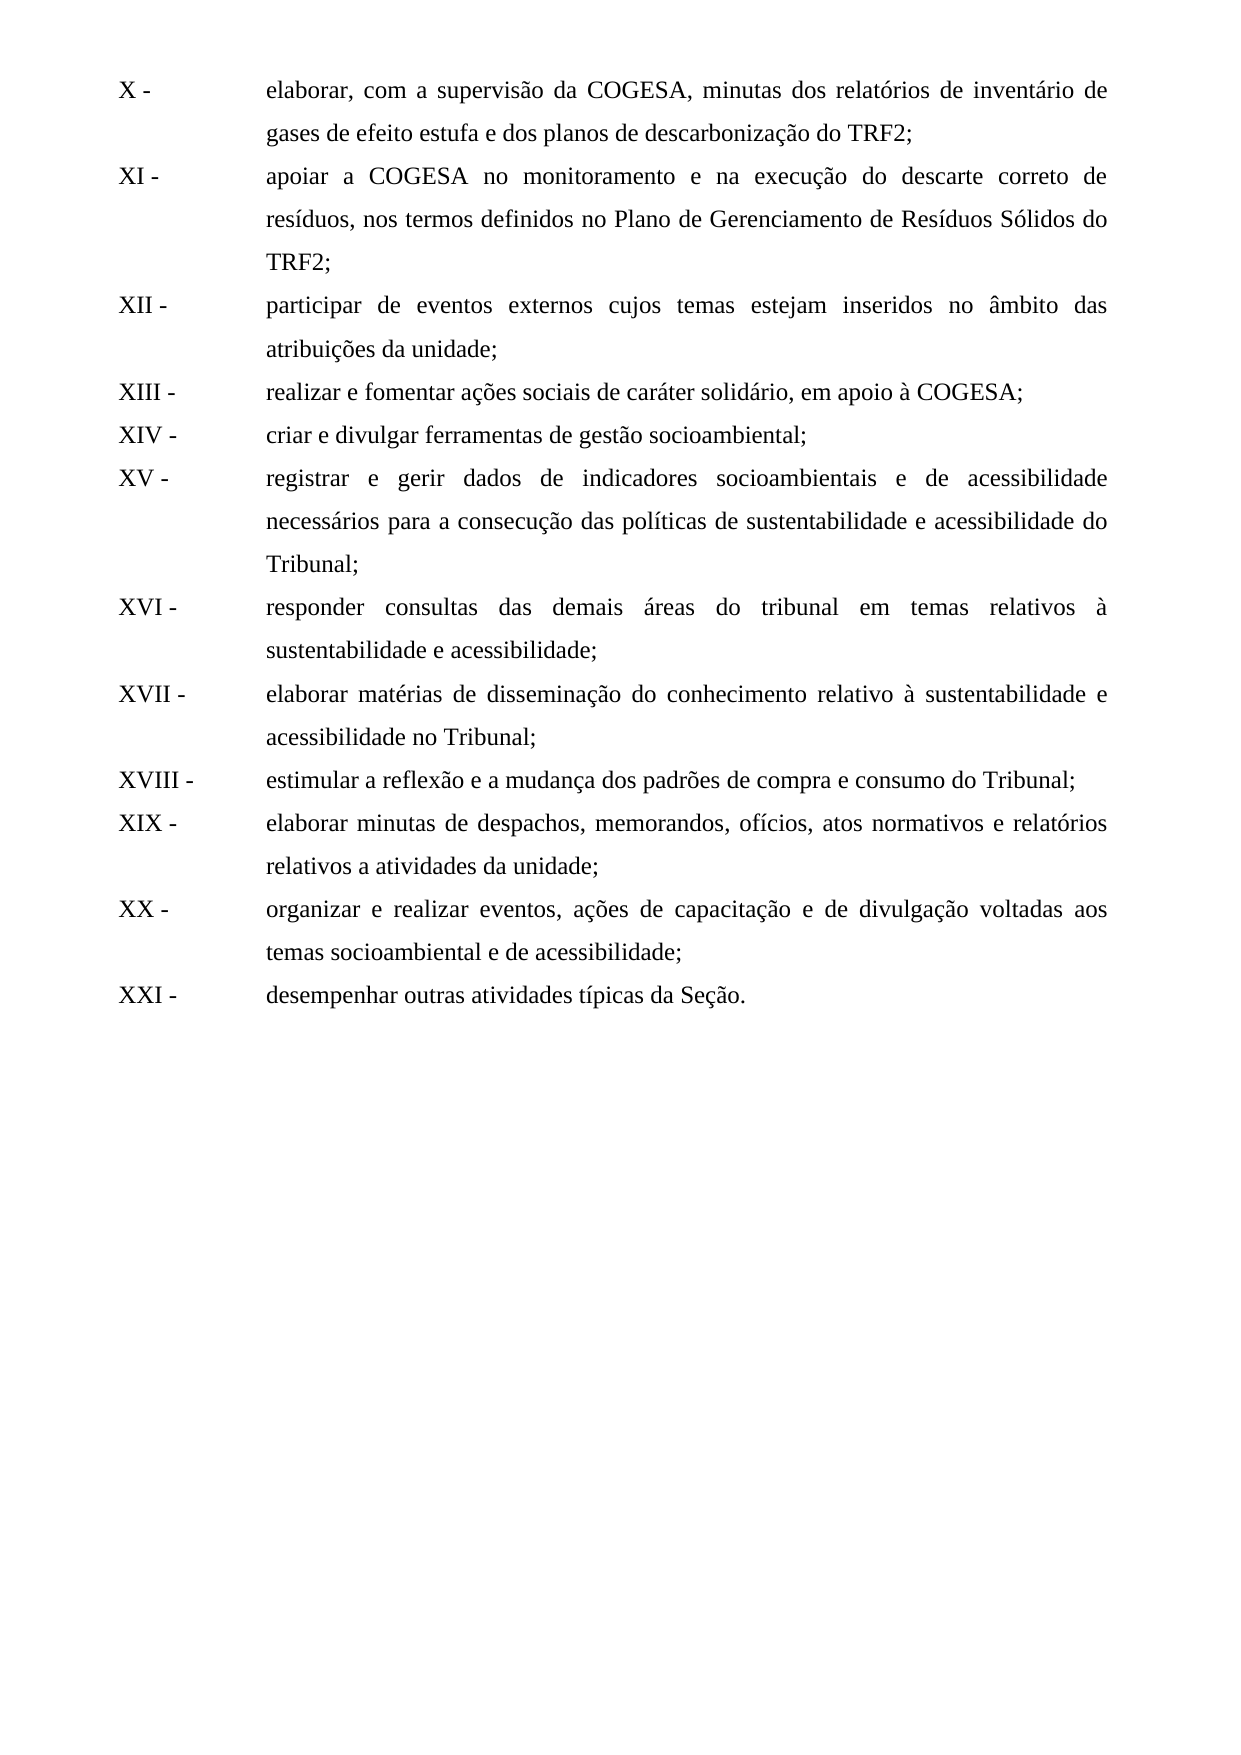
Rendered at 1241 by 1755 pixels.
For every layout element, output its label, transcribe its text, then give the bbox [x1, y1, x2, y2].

list criar e divulgar ferramentas de gestão socioambiental; [118, 420, 1108, 449]
list registrar e gerir dados de indicadores socioambientais e de acessibilidade necessários para a consecução das políticas de sustentabilidade e acessibilidade do Tribunal; [118, 463, 1108, 578]
list elaborar, com a supervisão da COGESA, minutas dos relatórios de inventário de gases de efeito estufa e dos planos de descarbonização do TRF2; [118, 75, 1108, 147]
list realizar e fomentar ações sociais de caráter solidário, em apoio à COGESA; [118, 377, 1108, 406]
list participar de eventos externos cujos temas estejam inseridos no âmbito das atribuições da unidade; [118, 291, 1108, 362]
list elaborar matérias de disseminação do conhecimento relativo à sustentabilidade e acessibilidade no Tribunal; [118, 679, 1108, 751]
list organizar e realizar eventos, ações de capacitação e de divulgação voltadas aos temas socioambiental e de acessibilidade; [118, 894, 1108, 966]
list elaborar minutas de despachos, memorandos, ofícios, atos normativos e relatórios relativos a atividades da unidade; [118, 808, 1108, 880]
list responder consultas das demais áreas do tribunal em temas relativos à sustentabilidade e acessibilidade; [118, 592, 1108, 664]
list apoiar a COGESA no monitoramento e na execução do descarte correto de resíduos, nos termos definidos no Plano de Gerenciamento de Resíduos Sólidos do TRF2; [118, 161, 1108, 276]
list estimular a reflexão e a mudança dos padrões de compra e consumo do Tribunal; [118, 765, 1108, 794]
list desempenhar outras atividades típicas da Seção. [118, 981, 1108, 1009]
